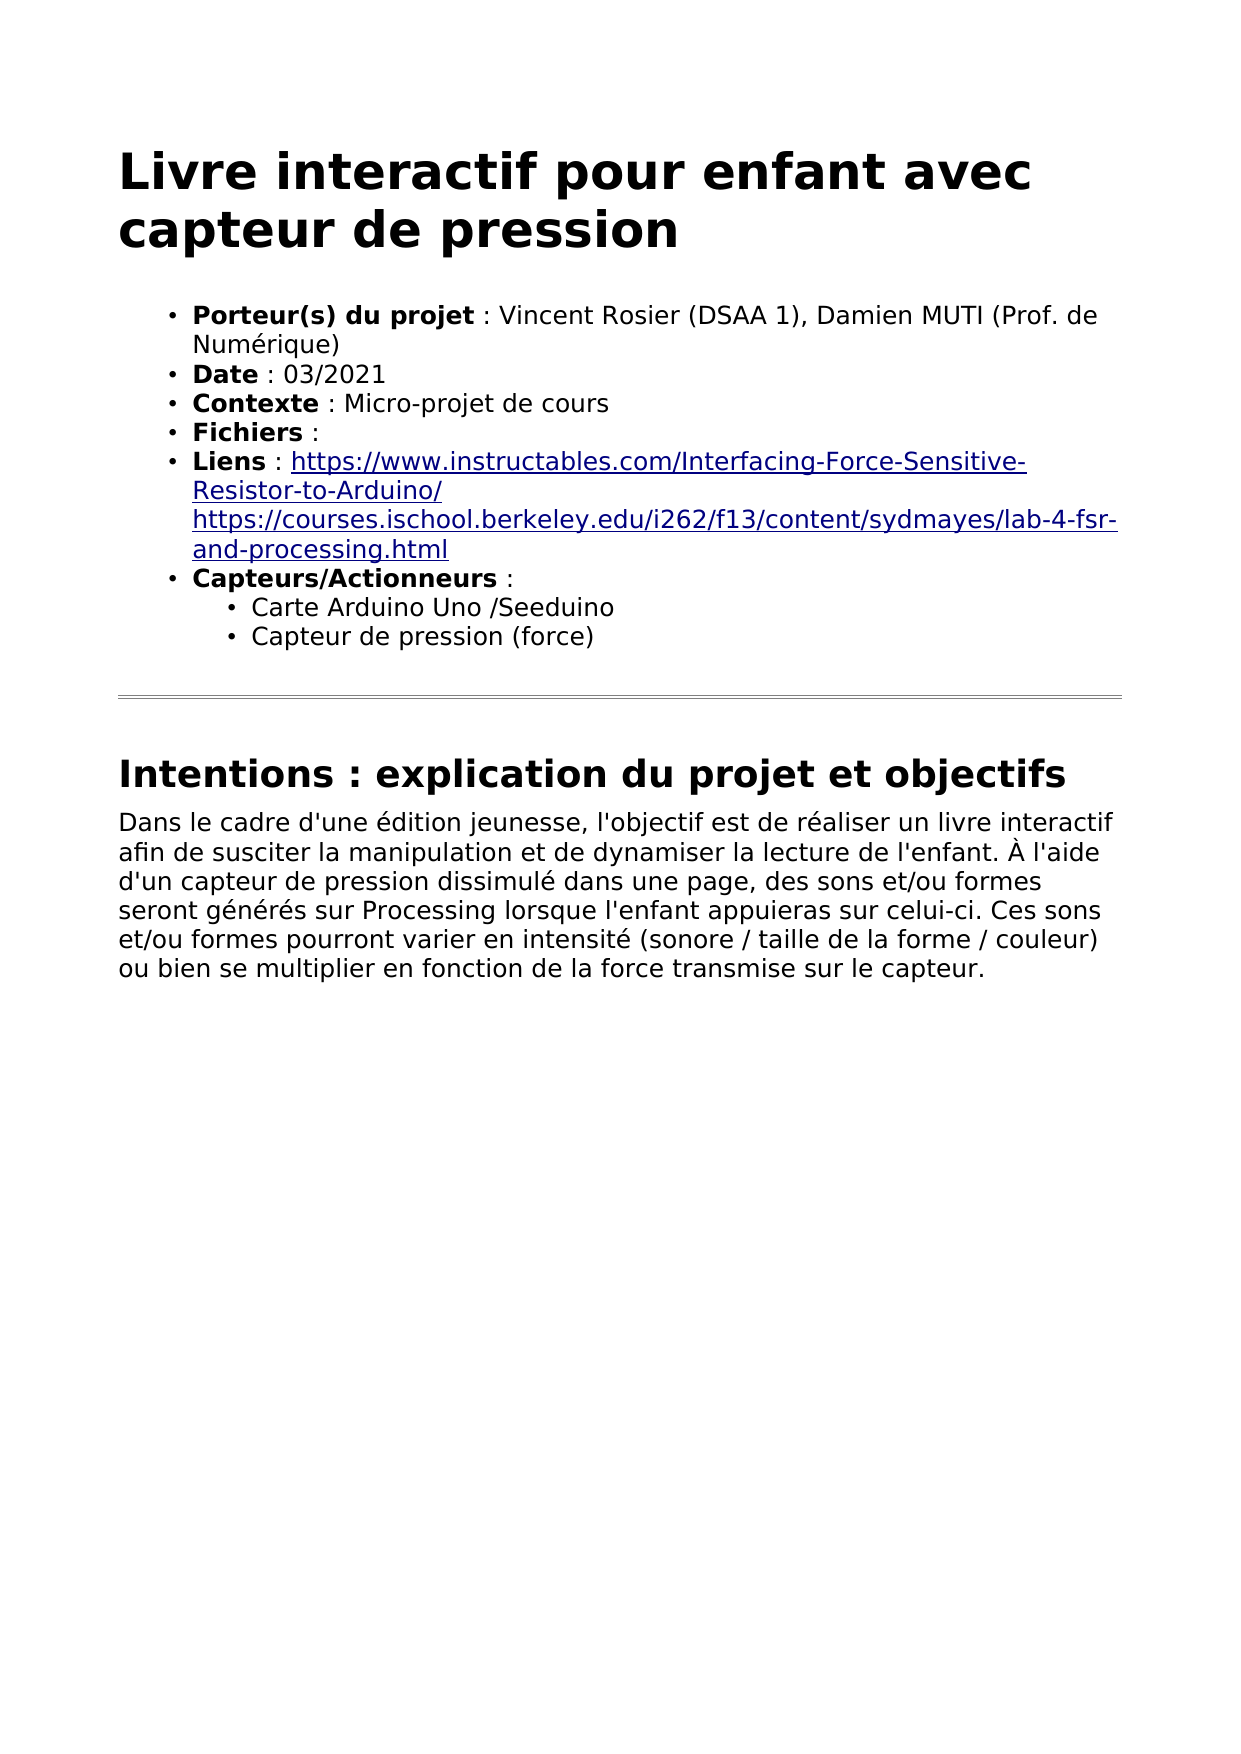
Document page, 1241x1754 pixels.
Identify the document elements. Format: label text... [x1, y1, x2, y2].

text Dans le cadre d'une édition jeunesse, l'objectif est de réaliser un livre interactif afin de susciter la manipulation et de dynamiser la lecture de l'enfant. À l'aide d'un capteur de pression dissimulé dans une page, des sons et/ou formes seront générés sur Processing lorsque l'enfant appuieras sur celui-ci. Ces sons et/ou formes pourront varier en intensité (sonore / taille de la forme / couleur) ou bien se multiplier en fonction de la force transmise sur le capteur. [118, 808, 1122, 983]
list Porteur(s) du projet : Vincent Rosier (DSAA 1), Damien MUTI (Prof. de Numérique) [177, 302, 1122, 360]
subtitle Livre interactif pour enfant avec capteur de pression [118, 143, 1122, 259]
subtitle Intentions : explication du projet et objectifs [118, 752, 1122, 796]
list Capteurs/Actionneurs : [177, 564, 1122, 593]
list Capteur de pression (force) [236, 622, 1122, 652]
list Carte Arduino Uno /Seeduino [236, 593, 1122, 622]
list Liens : https://www.instructables.com/Interfacing-Force-Sensitive-Resistor-to-Arduino/ https://courses.ischool.berkeley.edu/i262/f13/content/sydmayes/lab-4-fsr-and-processing.html [177, 447, 1122, 564]
list Fichiers : [177, 418, 1122, 447]
list Date : 03/2021 [177, 360, 1122, 389]
list Contexte : Micro-projet de cours [177, 389, 1122, 418]
